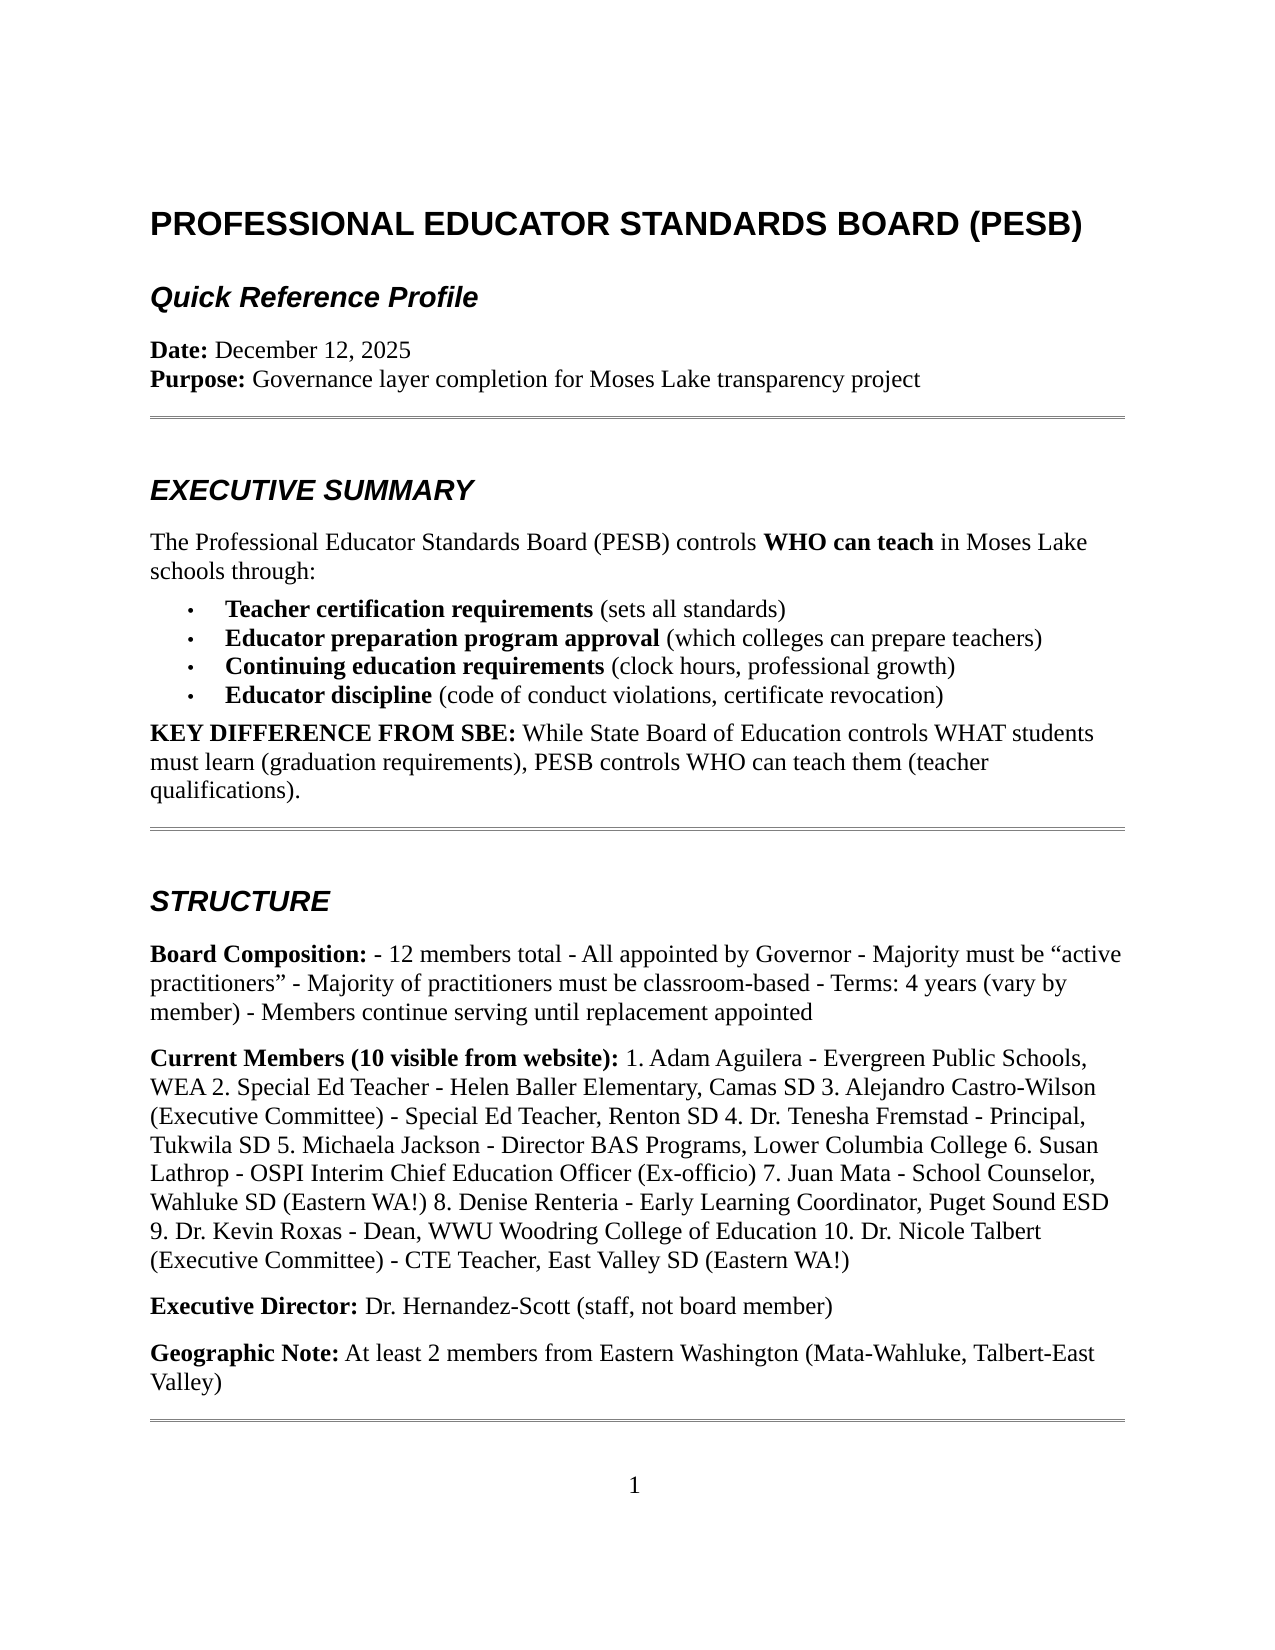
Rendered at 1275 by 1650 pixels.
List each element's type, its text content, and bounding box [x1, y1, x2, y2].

text The Professional Educator Standards Board (PESB) controls WHO can teach in Moses Lake schools through: [150, 527, 1125, 585]
list Teacher certification requirements (sets all standards) [187, 594, 1125, 623]
text Current Members (10 visible from website): 1. Adam Aguilera - Evergreen Public Schools, WEA 2. Special Ed Teacher - Helen Baller Elementary, Camas SD 3. Alejandro Castro-Wilson (Executive Committee) - Special Ed Teacher, Renton SD 4. Dr. Tenesha Fremstad - Principal, Tukwila SD 5. Michaela Jackson - Director BAS Programs, Lower Columbia College 6. Susan Lathrop - OSPI Interim Chief Education Officer (Ex-officio) 7. Juan Mata - School Counselor, Wahluke SD (Eastern WA!) 8. Denise Renteria - Early Learning Coordinator, Puget Sound ESD 9. Dr. Kevin Roxas - Dean, WWU Woodring College of Education 10. Dr. Nicole Talbert (Executive Committee) - CTE Teacher, East Valley SD (Eastern WA!) [150, 1043, 1125, 1273]
list Educator discipline (code of conduct violations, certificate revocation) [187, 680, 1125, 709]
text Executive Director: Dr. Hernandez-Scott (staff, not board member) [150, 1291, 1125, 1320]
text Board Composition: - 12 members total - All appointed by Governor - Majority must be “active practitioners” - Majority of practitioners must be classroom-based - Terms: 4 years (vary by member) - Members continue serving until replacement appointed [150, 939, 1125, 1026]
text Date: December 12, 2025 Purpose: Governance layer completion for Moses Lake transparency project [150, 335, 1125, 392]
subtitle EXECUTIVE SUMMARY [150, 472, 1125, 506]
list Educator preparation program approval (which colleges can prepare teachers) [187, 623, 1125, 651]
subtitle STRUCTURE [150, 884, 1125, 918]
list Continuing education requirements (clock hours, professional growth) [187, 651, 1125, 680]
text Geographic Note: At least 2 members from Eastern Washington (Mata-Wahluke, Talbert-East Valley) [150, 1338, 1125, 1396]
text KEY DIFFERENCE FROM SBE: While State Board of Education controls WHAT students must learn (graduation requirements), PESB controls WHO can teach them (teacher qualifications). [150, 718, 1125, 804]
subtitle Quick Reference Profile [150, 280, 1125, 313]
subtitle PROFESSIONAL EDUCATOR STANDARDS BOARD (PESB) [150, 204, 1125, 242]
